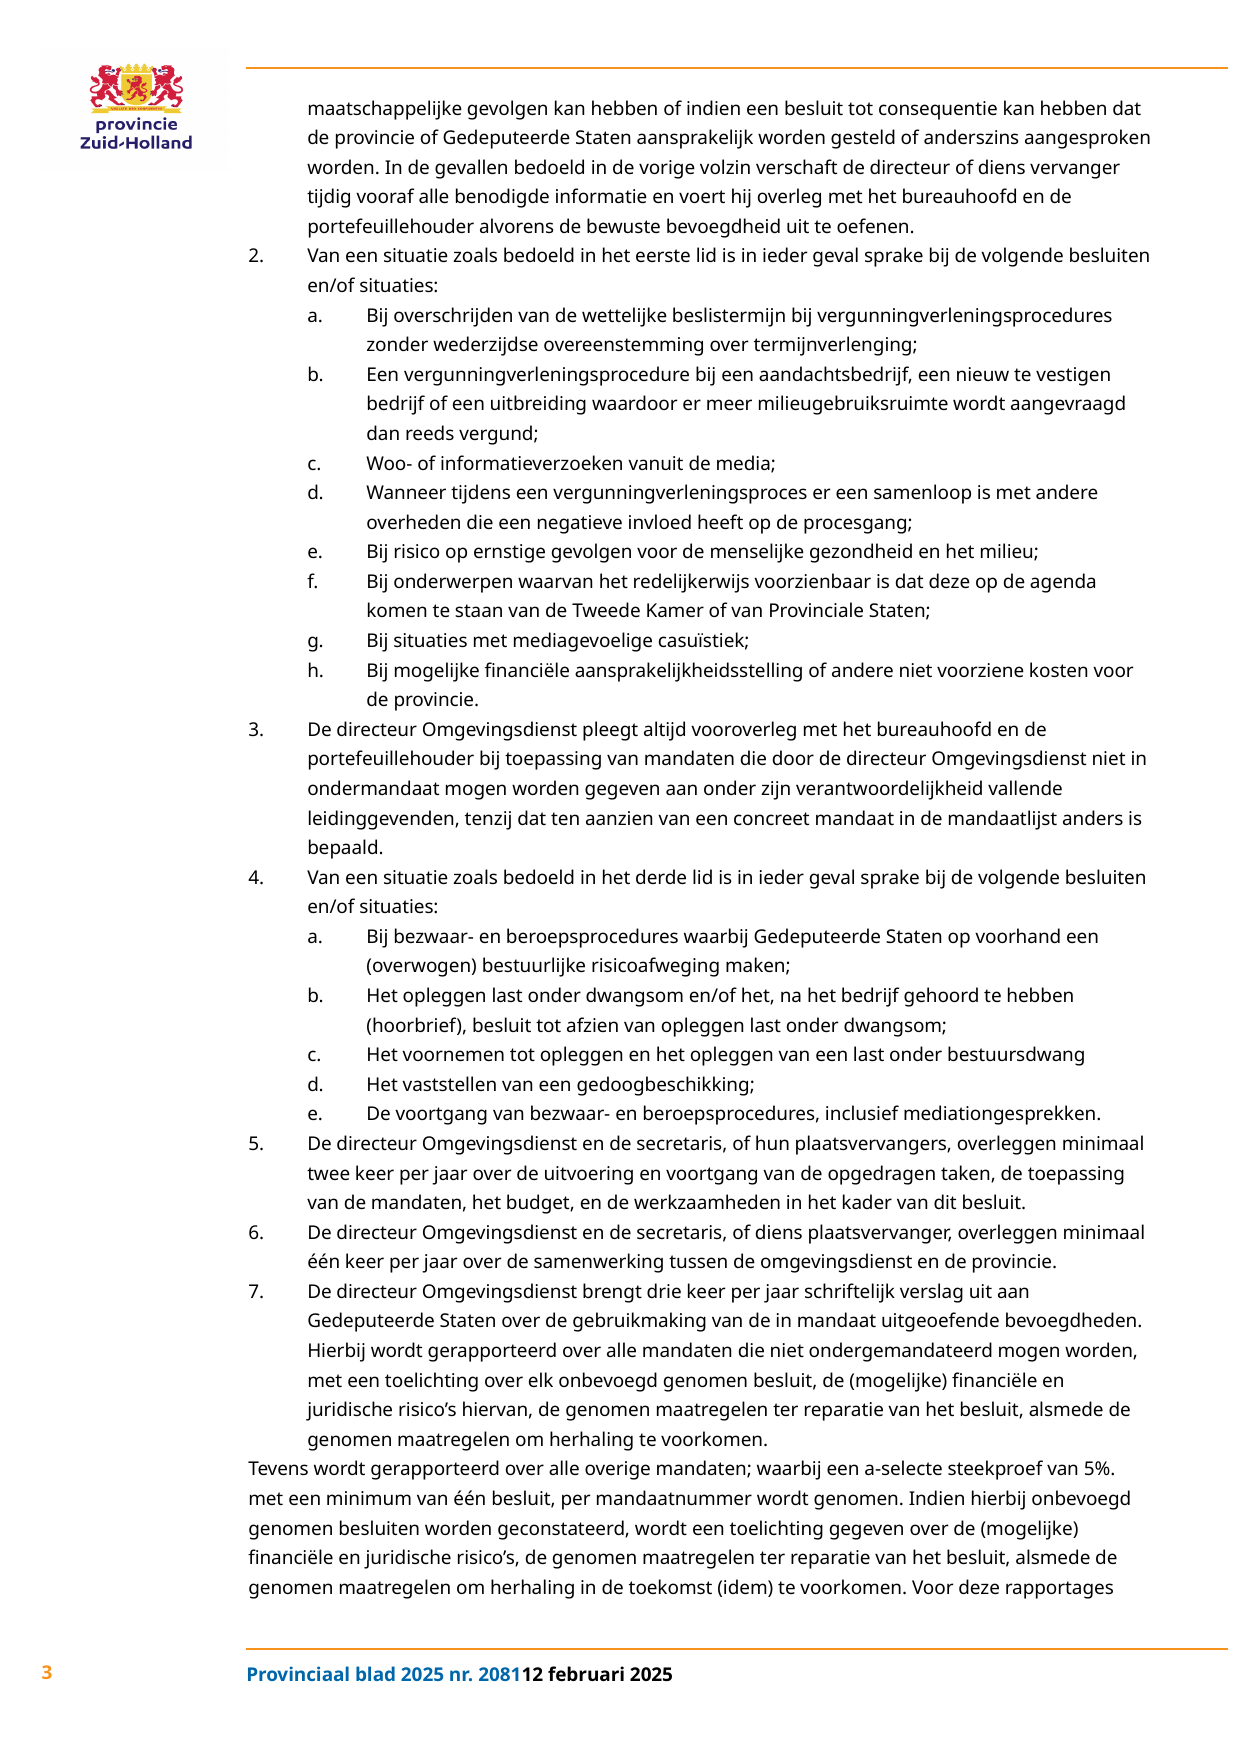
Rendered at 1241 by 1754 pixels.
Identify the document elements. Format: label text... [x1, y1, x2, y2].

list Wanneer tijdens een vergunningverleningsproces er een samenloop is met andere overheden die een negatieve invloed heeft op de procesgang; [307, 479, 1152, 535]
list De directeur Omgevingsdienst brengt drie keer per jaar schriftelijk verslag uit aan Gedeputeerde Staten over de gebruikmaking van de in mandaat uitgeoefende bevoegdheden. Hierbij wordt gerapporteerd over alle mandaten die niet ondergemandateerd mogen worden, met een toelichting over elk onbevoegd genomen besluit, de (mogelijke) financiële en juridische risico’s hiervan, de genomen maatregelen ter reparatie van het besluit, alsmede de genomen maatregelen om herhaling te voorkomen. [248, 1278, 1152, 1452]
list Het voornemen tot opleggen en het opleggen van een last onder bestuursdwang [307, 1041, 1152, 1067]
list De directeur Omgevingsdienst en de secretaris, of hun plaatsvervangers, overleggen minimaal twee keer per jaar over de uitvoering en voortgang van de opgedragen taken, de toepassing van de mandaten, het budget, en de werkzaamheden in het kader van dit besluit. [248, 1130, 1152, 1215]
picture [41, 47, 231, 172]
text Tevens wordt gerapporteerd over alle overige mandaten; waarbij een a-selecte steekproef van 5%. met een minimum van één besluit, per mandaatnummer wordt genomen. Indien hierbij onbevoegd genomen besluiten worden geconstateerd, wordt een toelichting gegeven over de (mogelijke) financiële en juridische risico’s, de genomen maatregelen ter reparatie van het besluit, alsmede de genomen maatregelen om herhaling in de toekomst (idem) te voorkomen. Voor deze rapportages [248, 1456, 1152, 1600]
list maatschappelijke gevolgen kan hebben of indien een besluit tot consequentie kan hebben dat de provincie of Gedeputeerde Staten aansprakelijk worden gesteld of anderszins aangesproken worden. In de gevallen bedoeld in de vorige volzin verschaft de directeur of diens vervanger tijdig vooraf alle benodigde informatie en voert hij overleg met het bureauhoofd en de portefeuillehouder alvorens de bewuste bevoegdheid uit te oefenen. [248, 95, 1152, 239]
list Een vergunningverleningsprocedure bij een aandachtsbedrijf, een nieuw te vestigen bedrijf of een uitbreiding waardoor er meer milieugebruiksruimte wordt aangevraagd dan reeds vergund; [307, 361, 1152, 446]
list De directeur Omgevingsdienst pleegt altijd vooroverleg met het bureauhoofd en de portefeuillehouder bij toepassing van mandaten die door de directeur Omgevingsdienst niet in ondermandaat mogen worden gegeven aan onder zijn verantwoordelijkheid vallende leidinggevenden, tenzij dat ten aanzien van een concreet mandaat in de mandaatlijst anders is bepaald. [248, 716, 1152, 860]
list Het vaststellen van een gedoogbeschikking; [307, 1071, 1152, 1097]
list Van een situatie zoals bedoeld in het derde lid is in ieder geval sprake bij de volgende besluiten en/of situaties: [248, 864, 1152, 919]
list Bij mogelijke financiële aansprakelijkheidsstelling of andere niet voorziene kosten voor de provincie. [307, 657, 1152, 712]
list Bij onderwerpen waarvan het redelijkerwijs voorzienbaar is dat deze op de agenda komen te staan van de Tweede Kamer of van Provinciale Staten; [307, 568, 1152, 623]
list De voortgang van bezwaar- en beroepsprocedures, inclusief mediationgesprekken. [307, 1101, 1152, 1126]
list De directeur Omgevingsdienst en de secretaris, of diens plaatsvervanger, overleggen minimaal één keer per jaar over de samenwerking tussen de omgevingsdienst en de provincie. [248, 1219, 1152, 1274]
list Bij overschrijden van de wettelijke beslistermijn bij vergunningverleningsprocedures zonder wederzijdse overeenstemming over termijnverlenging; [307, 302, 1152, 357]
list Van een situatie zoals bedoeld in het eerste lid is in ieder geval sprake bij de volgende besluiten en/of situaties: [248, 243, 1152, 298]
list Bij bezwaar- en beroepsprocedures waarbij Gedeputeerde Staten op voorhand een (overwogen) bestuurlijke risicoafweging maken; [307, 923, 1152, 978]
list Bij risico op ernstige gevolgen voor de menselijke gezondheid en het milieu; [307, 538, 1152, 564]
list Woo- of informatieverzoeken vanuit de media; [307, 450, 1152, 476]
list Bij situaties met mediagevoelige casuïstiek; [307, 627, 1152, 653]
list Het opleggen last onder dwangsom en/of het, na het bedrijf gehoord te hebben (hoorbrief), besluit tot afzien van opleggen last onder dwangsom; [307, 982, 1152, 1038]
